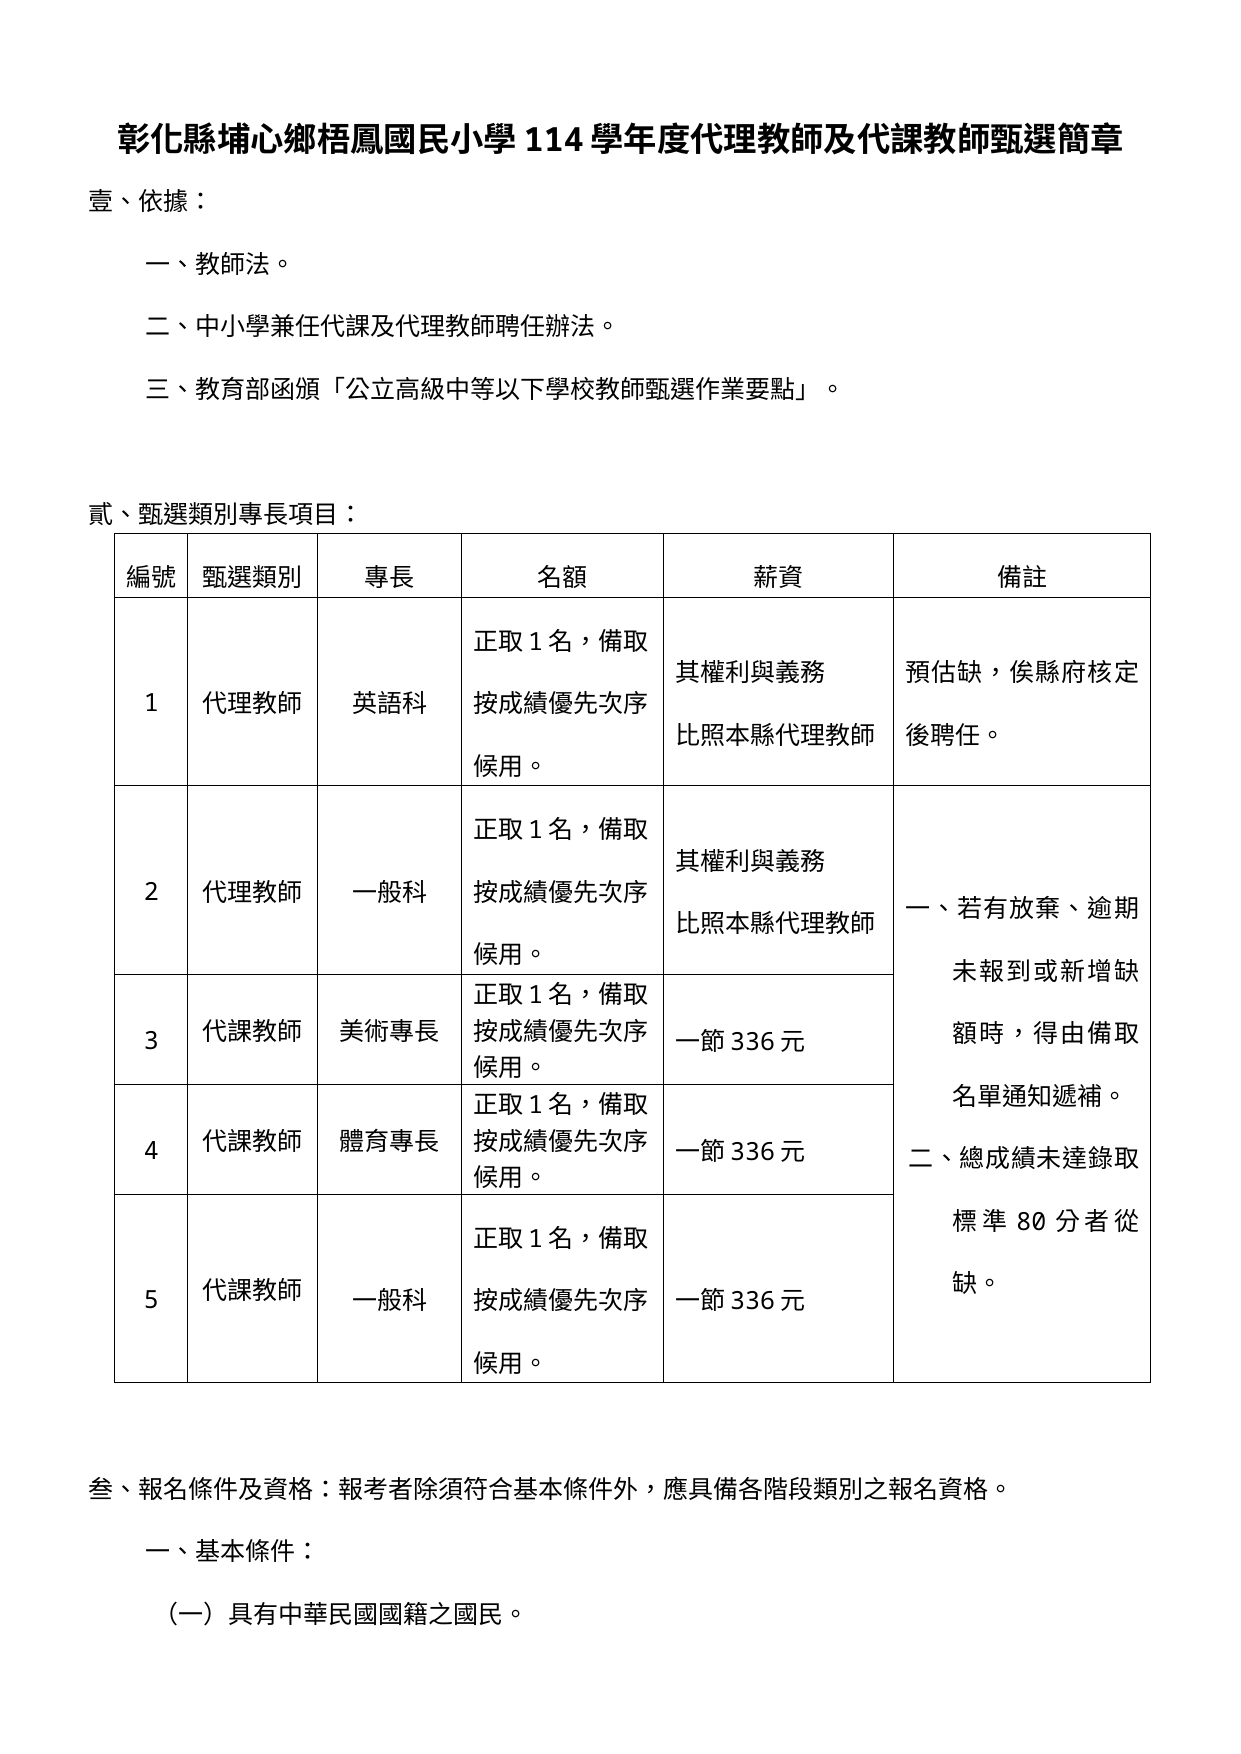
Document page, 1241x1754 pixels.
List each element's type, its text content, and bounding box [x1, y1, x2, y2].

table_cell 一般科 [318, 1195, 461, 1382]
text 二、中小學兼任代課及代理教師聘任辦法。 [145, 283, 1152, 346]
text （一）具有中華民國國籍之國民。 [154, 1571, 1152, 1633]
table_cell 英語科 [318, 598, 461, 785]
text 叁、報名條件及資格：報考者除須符合基本條件外，應具備各階段類別之報名資格。 [89, 1446, 1152, 1508]
table_cell 3 [115, 975, 187, 1084]
text 壹、依據： [89, 158, 1152, 221]
table_cell 4 [115, 1085, 187, 1193]
table_cell 一節336元 [664, 975, 893, 1084]
table_cell 預估缺，俟縣府核定後聘任。 [894, 598, 1150, 785]
text 一、基本條件： [145, 1508, 1152, 1571]
table_cell 一節336元 [664, 1195, 893, 1382]
table_cell 1 [115, 598, 187, 785]
table_cell 代課教師 [188, 1085, 317, 1193]
table_header 甄選類別 [188, 534, 317, 597]
text 彰化縣埔心鄉梧鳳國民小學114學年度代理教師及代課教師甄選簡章 [89, 96, 1152, 158]
table_header 名額 [462, 534, 663, 597]
text 一、教師法。 [145, 221, 1152, 283]
table_cell 一節336元 [664, 1085, 893, 1193]
table_header 專長 [318, 534, 461, 597]
table_cell 體育專長 [318, 1085, 461, 1193]
table_cell 一、若有放棄、逾期未報到或新增缺額時，得由備取名單通知遞補。 二、總成績未達錄取標準80分者從缺。 [894, 786, 1150, 1382]
table_cell 代課教師 [188, 1195, 317, 1382]
table_header 備註 [894, 534, 1150, 597]
table_cell 美術專長 [318, 975, 461, 1084]
table_cell 其權利與義務 比照本縣代理教師 [664, 786, 893, 974]
table_cell 5 [115, 1195, 187, 1382]
table_cell 正取1名，備取按成績優先次序候用。 [462, 1085, 663, 1193]
table_header 編號 [115, 534, 187, 597]
table_cell 正取1名，備取按成績優先次序候用。 [462, 1195, 663, 1382]
table_cell 其權利與義務 比照本縣代理教師 [664, 598, 893, 785]
table_header 薪資 [664, 534, 893, 597]
table_cell 代理教師 [188, 598, 317, 785]
table_cell 正取1名，備取按成績優先次序候用。 [462, 598, 663, 785]
table_cell 正取1名，備取按成績優先次序候用。 [462, 975, 663, 1084]
table_cell 正取1名，備取按成績優先次序候用。 [462, 786, 663, 974]
text 貳、甄選類別專長項目： [89, 471, 1152, 533]
table_cell 2 [115, 786, 187, 974]
table_cell 代理教師 [188, 786, 317, 974]
table_cell 代課教師 [188, 975, 317, 1084]
table_cell 一般科 [318, 786, 461, 974]
text 三、教育部函頒「公立高級中等以下學校教師甄選作業要點」。 [145, 346, 1152, 408]
